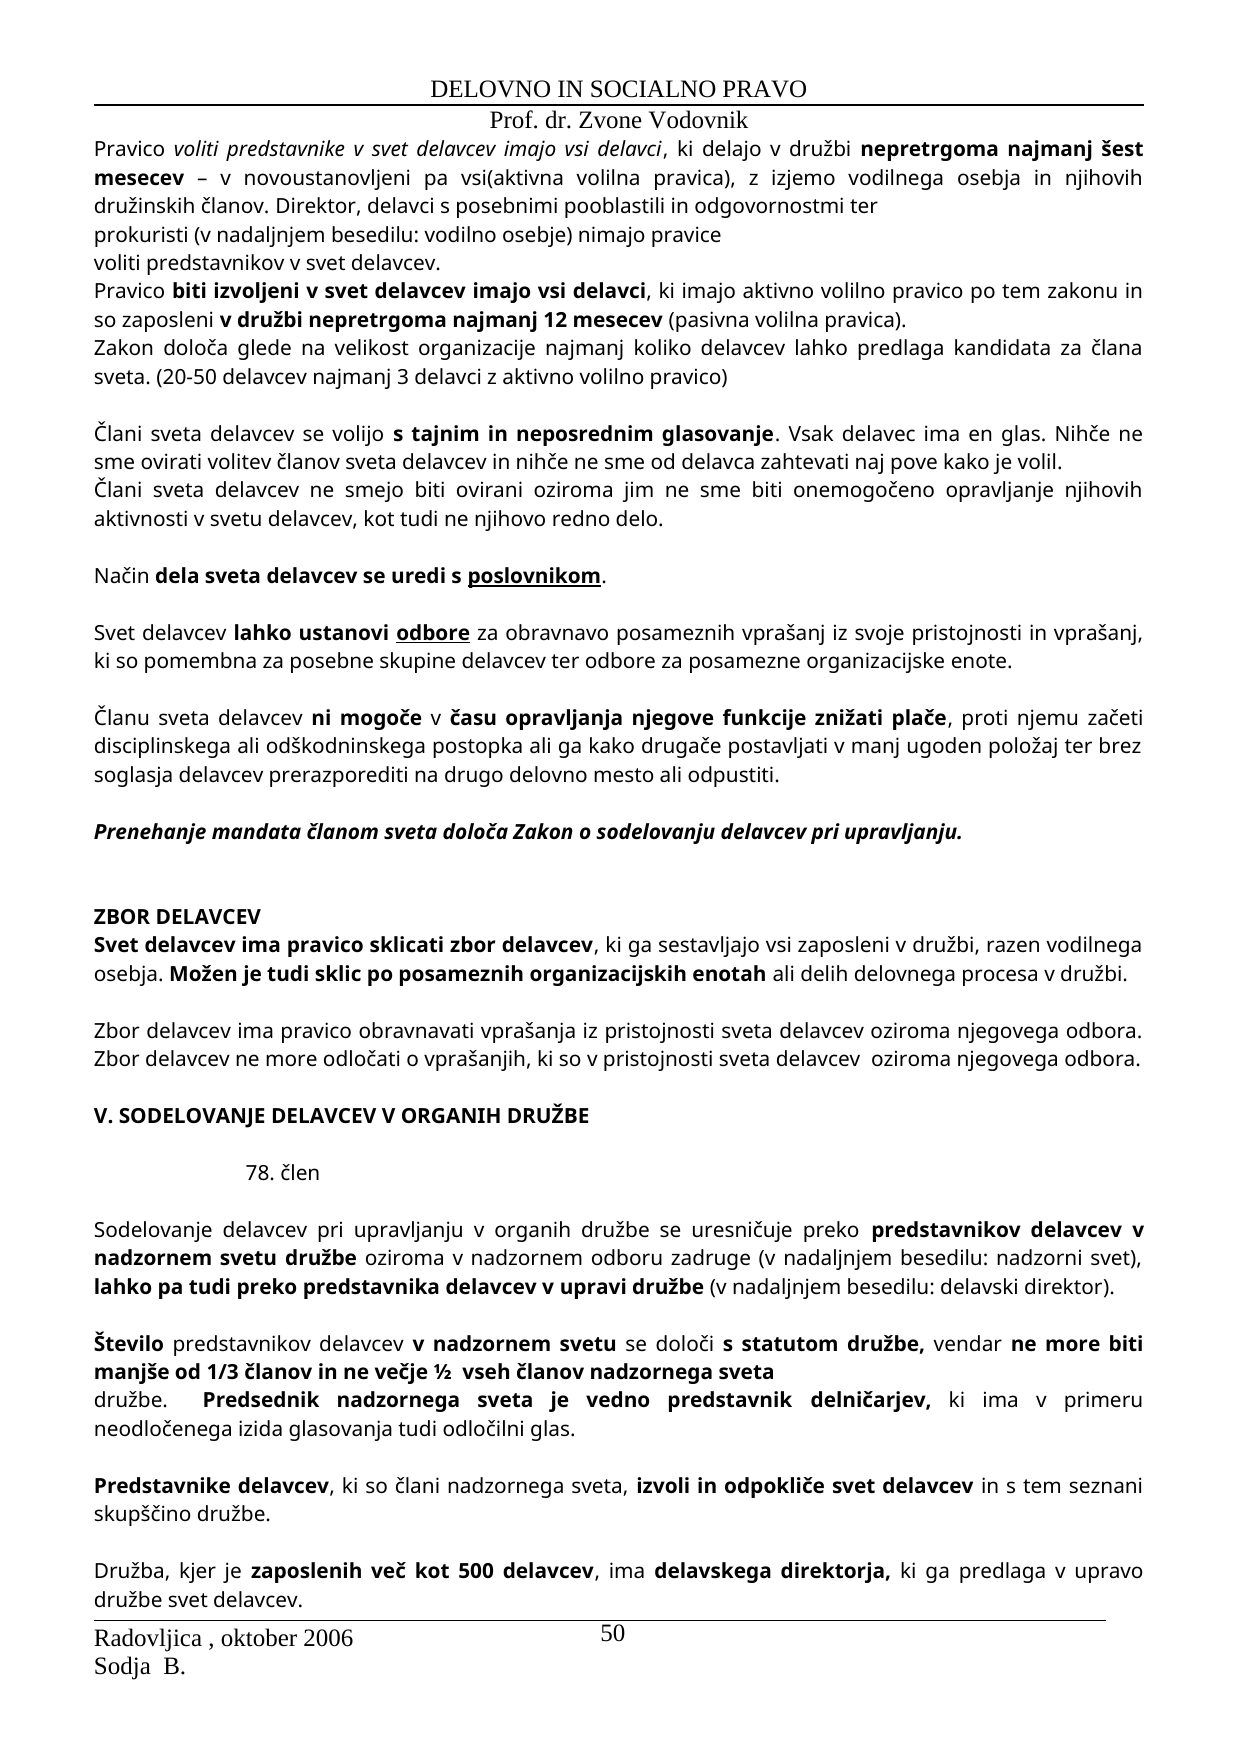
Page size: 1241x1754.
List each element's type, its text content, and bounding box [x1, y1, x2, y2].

text prokuristi (v nadaljnjem besedilu: vodilno osebje) nimajo pravice [94, 220, 1144, 248]
text Članu sveta delavcev ni mogoče v času opravljanja njegove funkcije znižati plače, proti njemu začeti disciplinskega ali odškodninskega postopka ali ga kako drugače postavljati v manj ugoden položaj ter brez soglasja delavcev prerazporediti na drugo delovno mesto ali odpustiti. [94, 703, 1144, 788]
text V. SODELOVANJE DELAVCEV V ORGANIH DRUŽBE [94, 1101, 1144, 1130]
text Zakon določa glede na velikost organizacije najmanj koliko delavcev lahko predlaga kandidata za člana sveta. (20-50 delavcev najmanj 3 delavci z aktivno volilno pravico) [94, 333, 1144, 390]
text voliti predstavnikov v svet delavcev. [94, 248, 1144, 277]
text Način dela sveta delavcev se uredi s poslovnikom. [94, 561, 1144, 589]
text Člani sveta delavcev se volijo s tajnim in neposrednim glasovanje. Vsak delavec ima en glas. Nihče ne sme ovirati volitev članov sveta delavcev in nihče ne sme od delavca zahtevati naj pove kako je volil. [94, 419, 1144, 476]
text Pravico voliti predstavnike v svet delavcev imajo vsi delavci, ki delajo v družbi nepretrgoma najmanj šest mesecev – v novoustanovljeni pa vsi(aktivna volilna pravica), z izjemo vodilnega osebja in njihovih družinskih članov. Direktor, delavci s posebnimi pooblastili in odgovornostmi ter [94, 134, 1144, 220]
text Družba, kjer je zaposlenih več kot 500 delavcev, ima delavskega direktorja, ki ga predlaga v upravo družbe svet delavcev. [94, 1556, 1144, 1613]
text Predstavnike delavcev, ki so člani nadzornega sveta, izvoli in odpokliče svet delavcev in s tem seznani skupščino družbe. [94, 1471, 1144, 1528]
text družbe. Predsednik nadzornega sveta je vedno predstavnik delničarjev, ki ima v primeru neodločenega izida glasovanja tudi odločilni glas. [94, 1386, 1144, 1442]
text Sodelovanje delavcev pri upravljanju v organih družbe se uresničuje preko predstavnikov delavcev v nadzornem svetu družbe oziroma v nadzornem odboru zadruge (v nadaljnjem besedilu: nadzorni svet), lahko pa tudi preko predstavnika delavcev v upravi družbe (v nadaljnjem besedilu: delavski direktor). [94, 1215, 1144, 1300]
text Število predstavnikov delavcev v nadzornem svetu se določi s statutom družbe, vendar ne more biti manjše od 1/3 članov in ne večje ½ vseh članov nadzornega sveta [94, 1329, 1144, 1386]
text Svet delavcev ima pravico sklicati zbor delavcev, ki ga sestavljajo vsi zaposleni v družbi, razen vodilnega osebja. Možen je tudi sklic po posameznih organizacijskih enotah ali delih delovnega procesa v družbi. [94, 931, 1144, 987]
text Zbor delavcev ima pravico obravnavati vprašanja iz pristojnosti sveta delavcev oziroma njegovega odbora. Zbor delavcev ne more odločati o vprašanjih, ki so v pristojnosti sveta delavcev oziroma njegovega odbora. [94, 1016, 1144, 1073]
text Pravico biti izvoljeni v svet delavcev imajo vsi delavci, ki imajo aktivno volilno pravico po tem zakonu in so zaposleni v družbi nepretrgoma najmanj 12 mesecev (pasivna volilna pravica). [94, 277, 1144, 333]
text Člani sveta delavcev ne smejo biti ovirani oziroma jim ne sme biti onemogočeno opravljanje njihovih aktivnosti v svetu delavcev, kot tudi ne njihovo redno delo. [94, 476, 1144, 532]
text Prenehanje mandata članom sveta določa Zakon o sodelovanju delavcev pri upravljanju. [94, 817, 1144, 845]
text 78. člen [94, 1158, 1144, 1187]
text Svet delavcev lahko ustanovi odbore za obravnavo posameznih vprašanj iz svoje pristojnosti in vprašanj, ki so pomembna za posebne skupine delavcev ter odbore za posamezne organizacijske enote. [94, 618, 1144, 675]
text ZBOR DELAVCEV [94, 902, 1144, 931]
